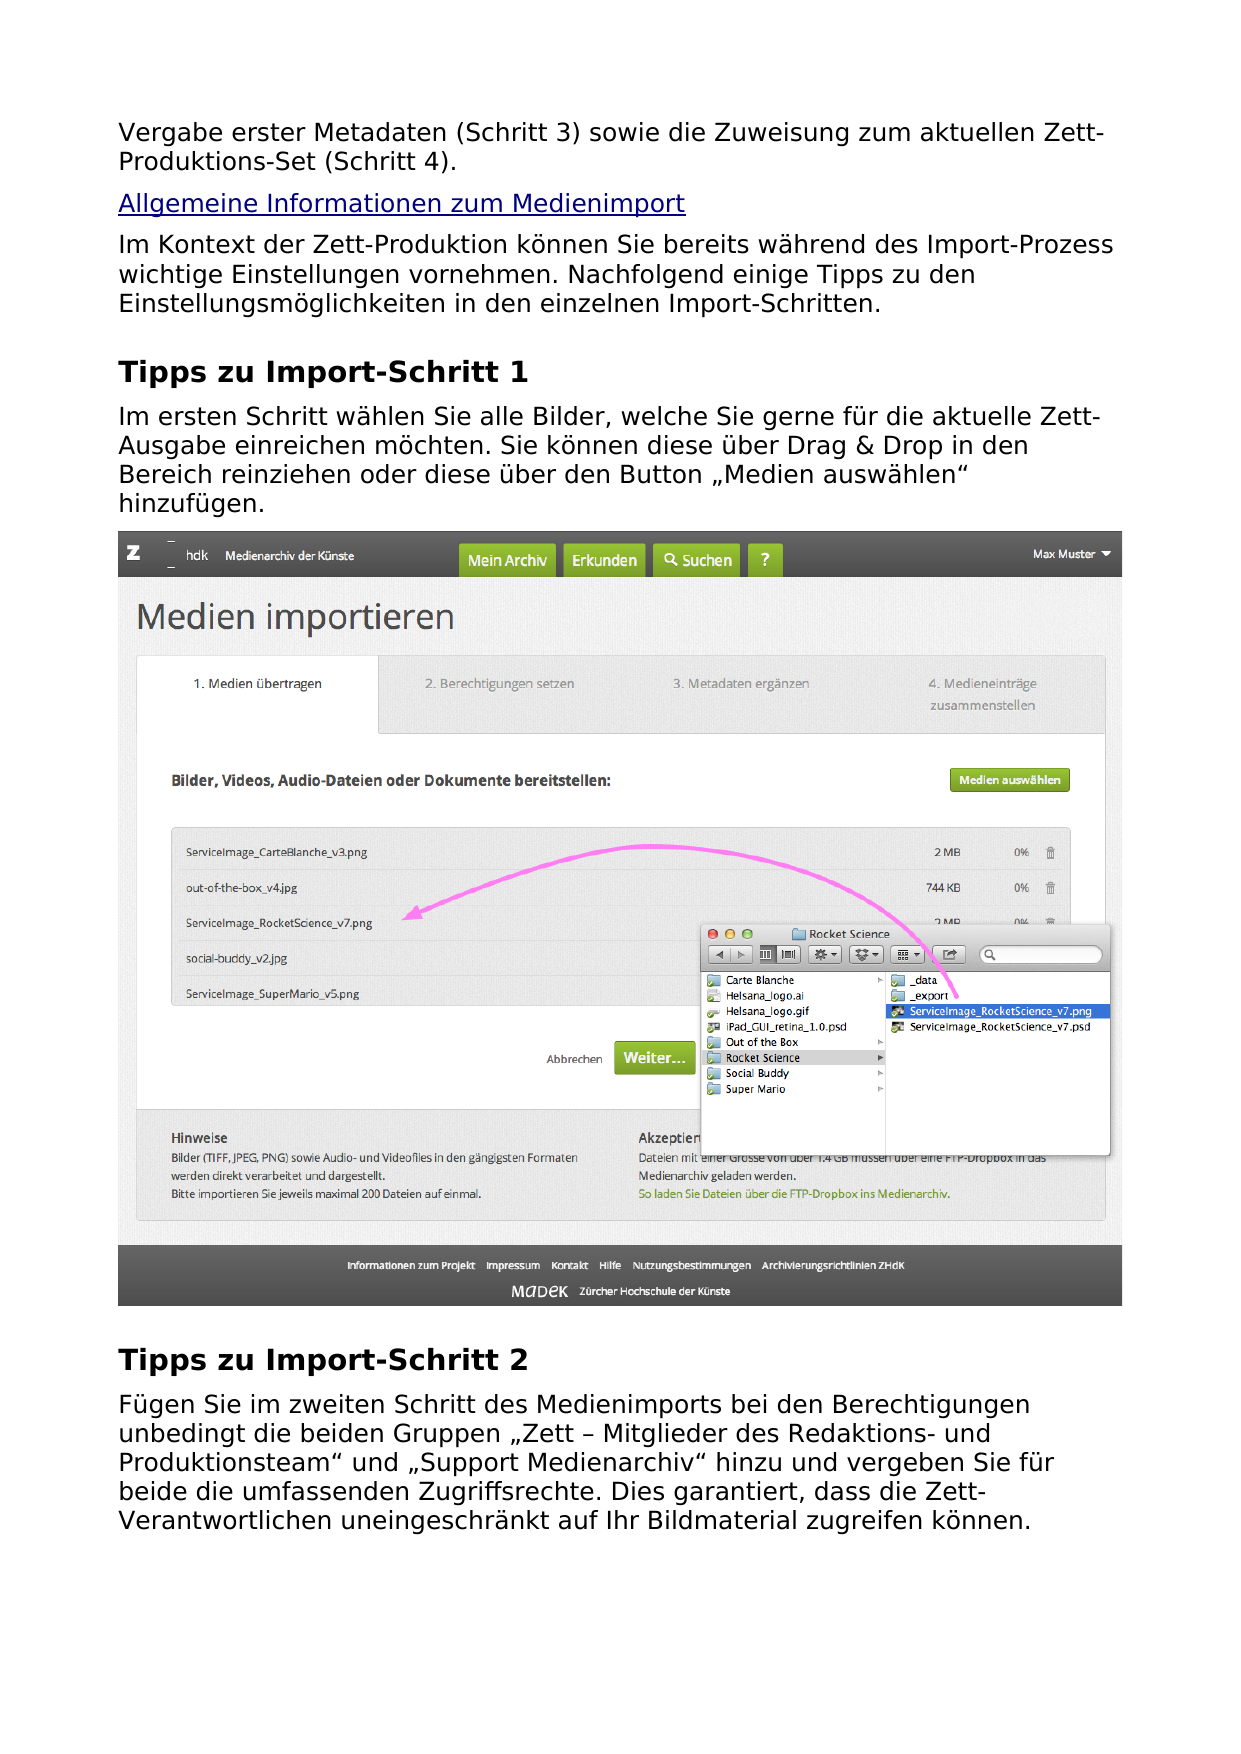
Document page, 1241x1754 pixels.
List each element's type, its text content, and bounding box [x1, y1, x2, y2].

picture [118, 531, 1123, 1306]
text Im ersten Schritt wählen Sie alle Bilder, welche Sie gerne für die aktuelle Zett-Ausgabe einreichen möchten. Sie können diese über Drag & Drop in den Bereich reinziehen oder diese über den Button „Medien auswählen“ hinzufügen. [118, 402, 1122, 519]
subtitle Tipps zu Import-Schritt 2 [118, 1343, 1122, 1377]
subtitle Tipps zu Import-Schritt 1 [118, 356, 1122, 389]
text Im Kontext der Zett-Produktion können Sie bereits während des Import-Prozess wichtige Einstellungen vornehmen. Nachfolgend einige Tipps zu den Einstellungsmöglichkeiten in den einzelnen Import-Schritten. [118, 231, 1122, 318]
text Vergabe erster Metadaten (Schritt 3) sowie die Zuweisung zum aktuellen Zett-Produktions-Set (Schritt 4). [118, 118, 1122, 176]
text Allgemeine Informationen zum Medienimport [118, 189, 1122, 218]
text Fügen Sie im zweiten Schritt des Medienimports bei den Berechtigungen unbedingt die beiden Gruppen „Zett – Mitglieder des Redaktions- und Produktionsteam“ und „Support Medienarchiv“ hinzu und vergeben Sie für beide die umfassenden Zugriffsrechte. Dies garantiert, dass die Zett-Verantwortlichen uneingeschränkt auf Ihr Bildmaterial zugreifen können. [118, 1390, 1122, 1536]
